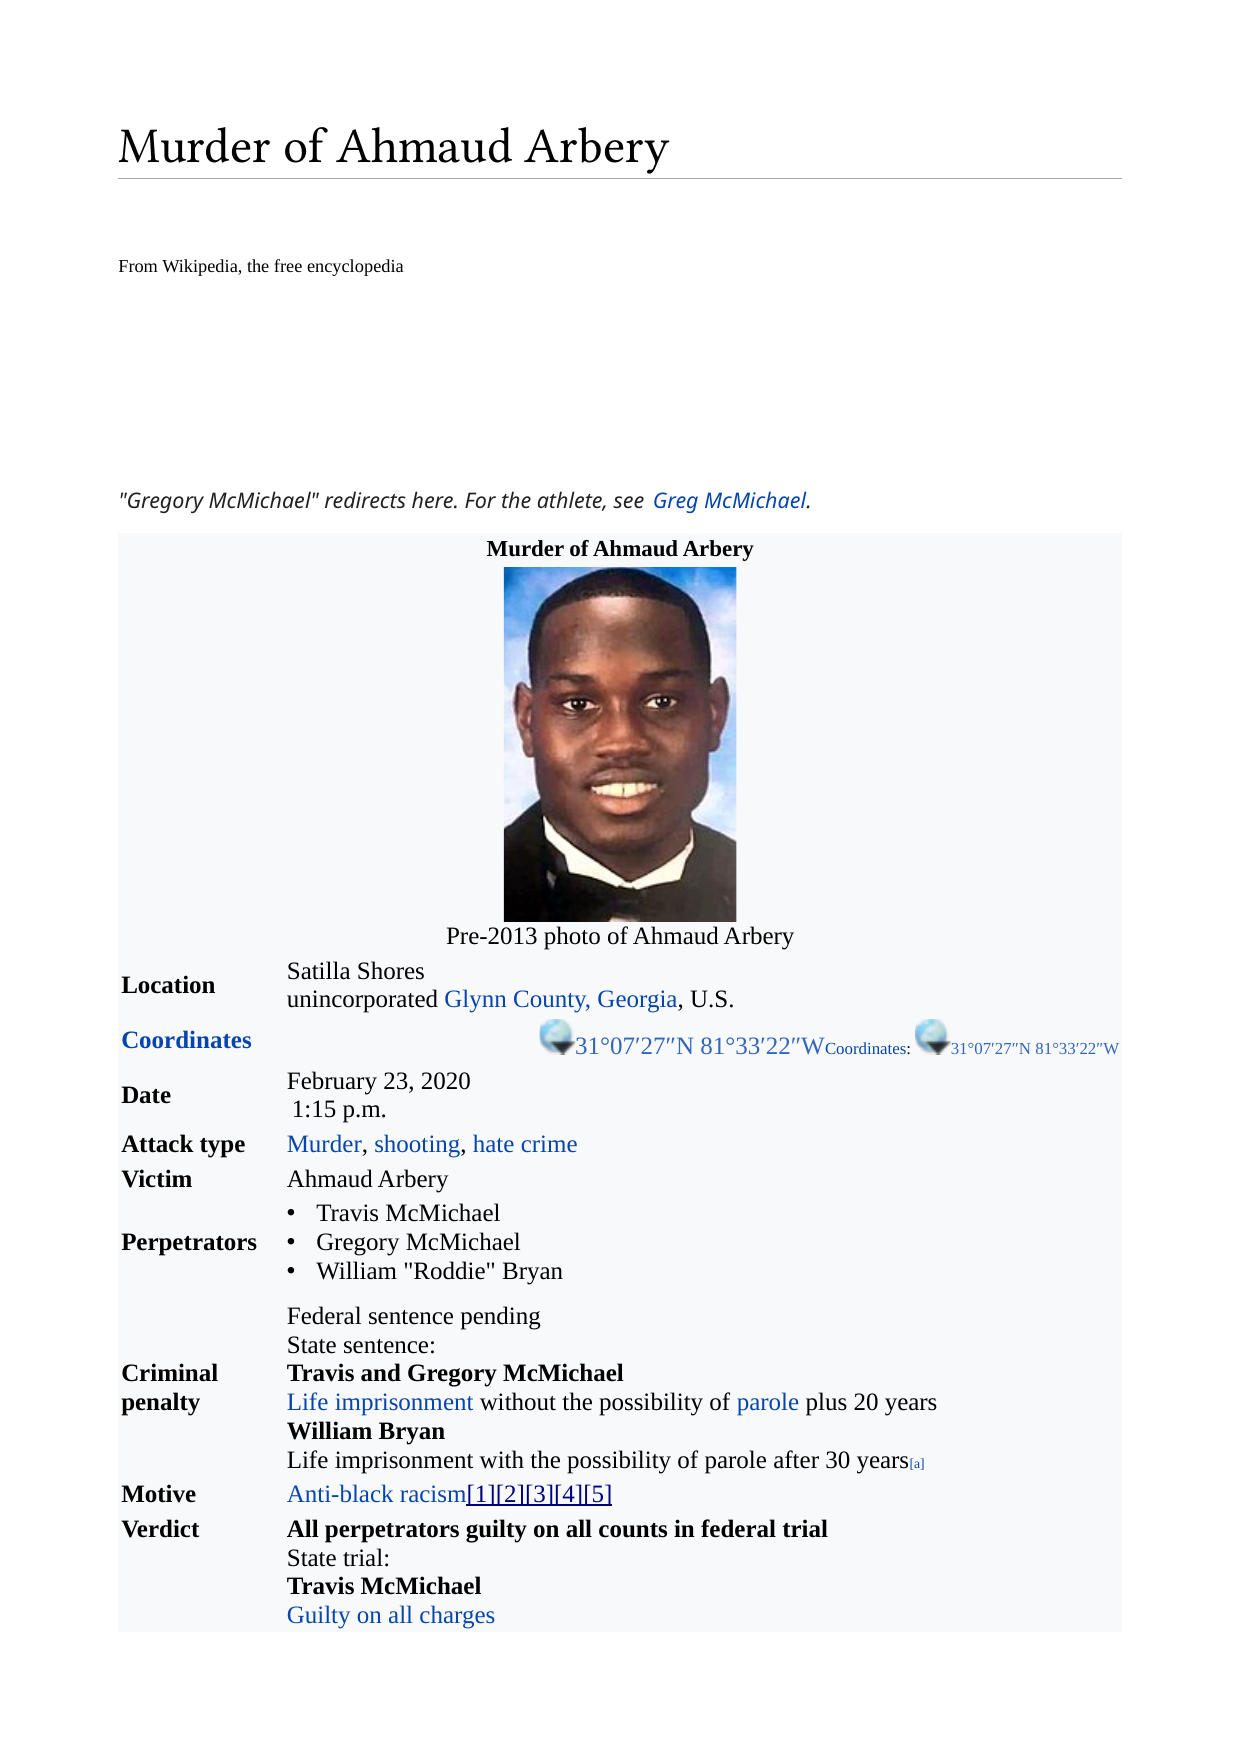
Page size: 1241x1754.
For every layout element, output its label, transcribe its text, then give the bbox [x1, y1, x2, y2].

table_cell Federal sentence pending State sentence: Travis and Gregory McMichael Life imprisonment without the possibility of parole plus 20 years William Bryan Life imprisonment with the possibility of parole after 30 years[a] [284, 1298, 1122, 1476]
table_cell Murder, shooting, hate crime [284, 1126, 1122, 1161]
table_header Murder of Ahmaud Arbery [118, 533, 1122, 564]
subtitle Murder of Ahmaud Arbery [118, 118, 1122, 178]
text From Wikipedia, the free encyclopedia [118, 256, 1122, 277]
table_cell 31°07′27″N 81°33′22″WCoordinates: 31°07′27″N 81°33′22″W [284, 1016, 1122, 1063]
table_cell Motive [118, 1476, 284, 1511]
table_cell February 23, 2020 1:15 p.m. [284, 1063, 1122, 1126]
table_cell [118, 1288, 1122, 1298]
table_cell Verdict [118, 1511, 284, 1632]
table_cell Coordinates [118, 1016, 284, 1063]
table_cell Pre-2013 photo of Ahmaud Arbery [118, 565, 1122, 953]
table_cell Ahmaud Arbery [284, 1161, 1122, 1195]
table_cell Travis McMichael Gregory McMichael William "Roddie" Bryan [284, 1195, 1122, 1287]
table_cell Anti-black racism[1][2][3][4][5] [284, 1476, 1122, 1511]
table_cell Satilla Shores unincorporated Glynn County, Georgia, U.S. [284, 953, 1122, 1016]
text "Gregory McMichael" redirects here. For the athlete, see Greg McMichael. [118, 486, 1122, 515]
table_cell Criminal penalty [118, 1298, 284, 1476]
picture [539, 1019, 575, 1055]
table_cell Attack type [118, 1126, 284, 1161]
table_cell Date [118, 1063, 284, 1126]
picture [503, 567, 737, 922]
table_cell Perpetrators [118, 1195, 284, 1287]
picture [915, 1019, 951, 1055]
table_cell All perpetrators guilty on all counts in federal trial State trial: Travis McMichael Guilty on all charges [284, 1511, 1122, 1632]
table_cell Location [118, 953, 284, 1016]
table_cell Victim [118, 1161, 284, 1195]
